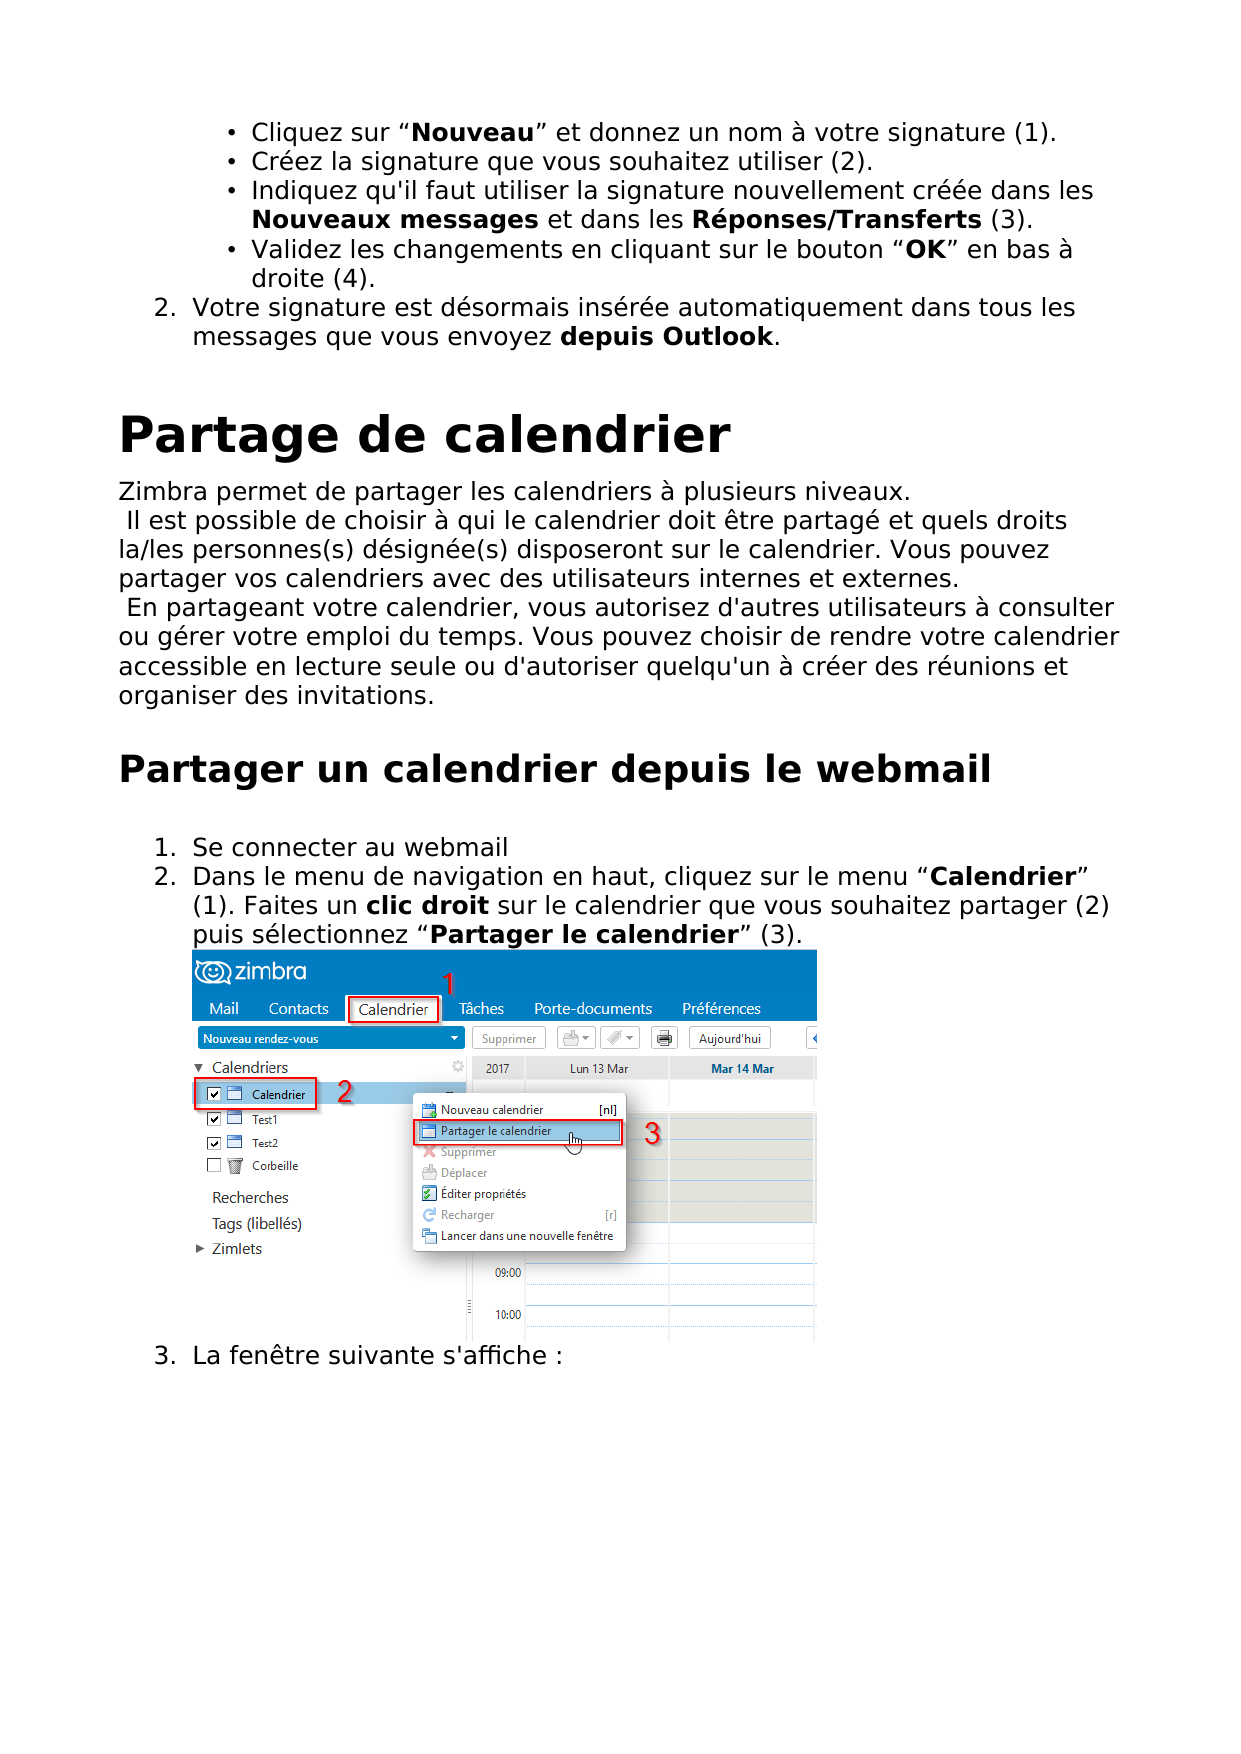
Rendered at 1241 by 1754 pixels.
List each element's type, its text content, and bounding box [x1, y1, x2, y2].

subtitle Partager un calendrier depuis le webmail [118, 747, 1122, 791]
list Votre signature est désormais insérée automatiquement dans tous les messages que vous envoyez depuis Outlook. [177, 293, 1122, 351]
list Dans le menu de navigation en haut, cliquez sur le menu “Calendrier” (1). Faites un clic droit sur le calendrier que vous souhaitez partager (2) puis sélectionnez “Partager le calendrier” (3). [177, 862, 1122, 1341]
text Zimbra permet de partager les calendriers à plusieurs niveaux. Il est possible de choisir à qui le calendrier doit être partagé et quels droits la/les personnes(s) désignée(s) disposeront sur le calendrier. Vous pouvez partager vos calendriers avec des utilisateurs internes et externes. En partageant votre calendrier, vous autorisez d'autres utilisateurs à consulter ou gérer votre emploi du temps. Vous pouvez choisir de rendre votre calendrier accessible en lecture seule ou d'autoriser quelqu'un à créer des réunions et organiser des invitations. [118, 477, 1122, 710]
list Créez la signature que vous souhaitez utiliser (2). [236, 147, 1122, 176]
list La fenêtre suivante s'affiche : [177, 1341, 1122, 1370]
list Validez les changements en cliquant sur le bouton “OK” en bas à droite (4). [236, 235, 1122, 293]
list Se connecter au webmail [177, 833, 1122, 862]
list Cliquez sur “Nouveau” et donnez un nom à votre signature (1). [236, 118, 1122, 147]
list Indiquez qu'il faut utiliser la signature nouvellement créée dans les Nouveaux messages et dans les Réponses/Transferts (3). [236, 176, 1122, 235]
picture [192, 949, 817, 1342]
subtitle Partage de calendrier [118, 406, 1122, 464]
